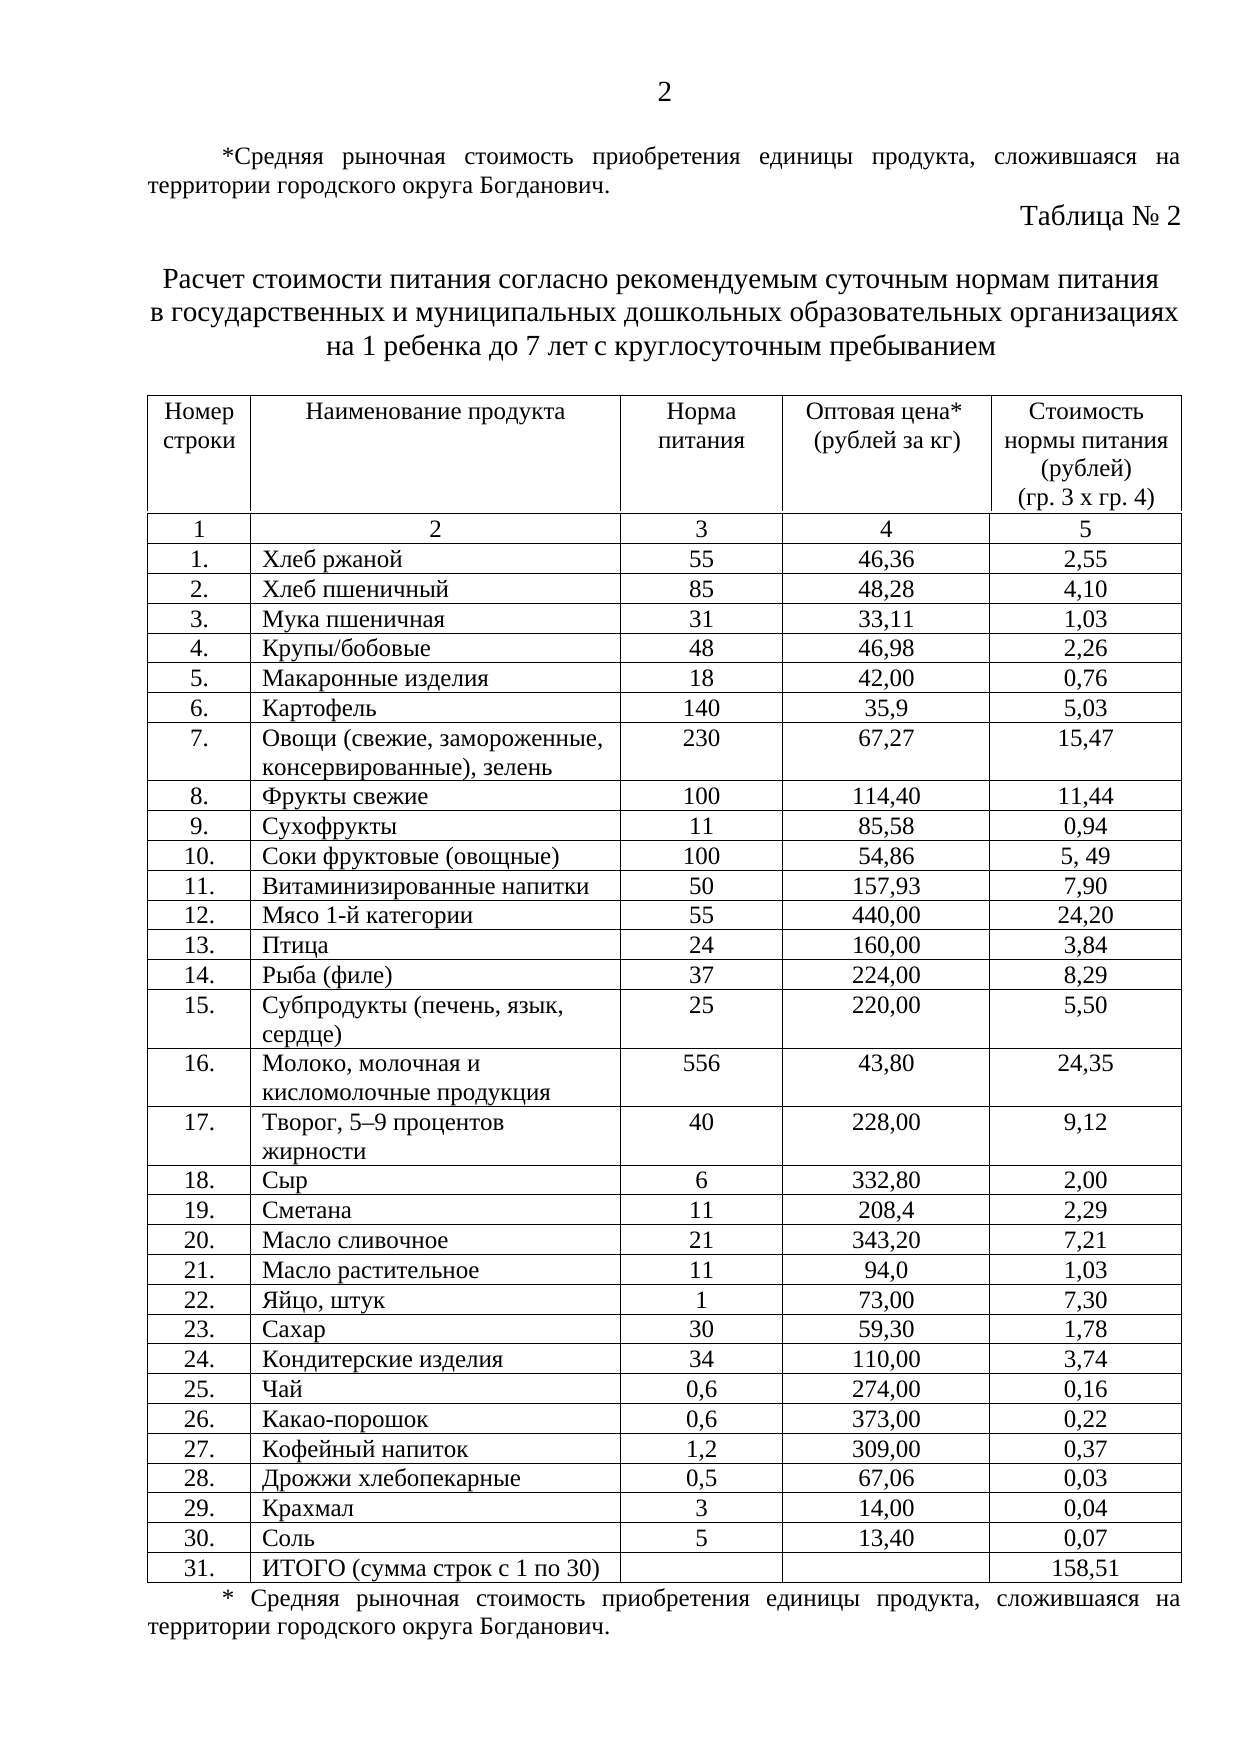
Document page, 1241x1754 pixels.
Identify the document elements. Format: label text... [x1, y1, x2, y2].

table_cell 230 [621, 723, 782, 780]
table_cell 0,04 [990, 1493, 1181, 1522]
table_cell 24,20 [990, 901, 1181, 929]
table_cell 1,78 [990, 1315, 1181, 1343]
table_cell 13. [148, 930, 250, 959]
table_cell 220,00 [783, 990, 989, 1047]
table_header 5 [990, 514, 1181, 543]
table_cell Творог, 5–9 процентов жирности [251, 1107, 620, 1164]
table_cell 5. [148, 663, 250, 692]
table_cell 7,21 [990, 1225, 1181, 1254]
table_cell Хлеб пшеничный [251, 574, 620, 603]
table_cell 13,40 [783, 1523, 989, 1552]
table_cell 9,12 [990, 1107, 1181, 1164]
table_cell 12. [148, 901, 250, 929]
table_cell 0,5 [621, 1464, 782, 1492]
table_cell 332,80 [783, 1166, 989, 1194]
table_cell 157,93 [783, 871, 989, 899]
table_header Стоимость нормы питания (рублей) (гр. 3 х гр. 4) [992, 396, 1181, 511]
table_cell 19. [148, 1195, 250, 1224]
table_cell Чай [251, 1374, 620, 1403]
table_cell 21 [621, 1225, 782, 1254]
table_cell 274,00 [783, 1374, 989, 1403]
table_cell Крупы/бобовые [251, 634, 620, 662]
table_cell 4. [148, 634, 250, 662]
table_cell Овощи (свежие, замороженные, консервированные), зелень [251, 723, 620, 780]
table_cell 9. [148, 811, 250, 840]
table_cell Соки фруктовые (овощные) [251, 841, 620, 870]
table_cell 25. [148, 1374, 250, 1403]
table_cell 48,28 [783, 574, 989, 603]
table_cell ИТОГО (сумма строк с 1 по 30) [251, 1553, 620, 1582]
table_cell 2,29 [990, 1195, 1181, 1224]
table_cell Мука пшеничная [251, 604, 620, 632]
table_cell Масло растительное [251, 1255, 620, 1284]
table_cell 37 [621, 960, 782, 989]
table_cell 25 [621, 990, 782, 1047]
table_cell 11. [148, 871, 250, 899]
table_cell 224,00 [783, 960, 989, 989]
table_cell 16. [148, 1049, 250, 1106]
table_cell Кофейный напиток [251, 1434, 620, 1462]
table_cell 0,6 [621, 1404, 782, 1433]
table_cell 7,90 [990, 871, 1181, 899]
table_cell 24 [621, 930, 782, 959]
table_cell Мясо 1-й категории [251, 901, 620, 929]
table_cell Дрожжи хлебопекарные [251, 1464, 620, 1492]
table_cell Масло сливочное [251, 1225, 620, 1254]
table_cell 46,36 [783, 544, 989, 573]
table_cell 6. [148, 693, 250, 722]
table_cell 5,03 [990, 693, 1181, 722]
table_cell Крахмал [251, 1493, 620, 1522]
table_cell Сахар [251, 1315, 620, 1343]
table_cell 3,74 [990, 1344, 1181, 1373]
table_cell Рыба (филе) [251, 960, 620, 989]
table_cell 15,47 [990, 723, 1181, 780]
table_cell 110,00 [783, 1344, 989, 1373]
text Расчет стоимости питания согласно рекомендуемым суточным нормам питания [148, 261, 1181, 294]
table_cell 3,84 [990, 930, 1181, 959]
table_header 1 [148, 514, 250, 543]
table_cell Соль [251, 1523, 620, 1552]
table_cell 228,00 [783, 1107, 989, 1164]
table_cell 0,22 [990, 1404, 1181, 1433]
table_cell 24,35 [990, 1049, 1181, 1106]
table_cell 4,10 [990, 574, 1181, 603]
table_cell 160,00 [783, 930, 989, 959]
table_cell 5 [621, 1523, 782, 1552]
table_cell 114,40 [783, 781, 989, 810]
table_cell 0,6 [621, 1374, 782, 1403]
table_cell 5, 49 [990, 841, 1181, 870]
table_cell 46,98 [783, 634, 989, 662]
table_cell 30 [621, 1315, 782, 1343]
table_cell 11 [621, 811, 782, 840]
table_cell 54,86 [783, 841, 989, 870]
table_cell 309,00 [783, 1434, 989, 1462]
table_cell 42,00 [783, 663, 989, 692]
table_cell 14. [148, 960, 250, 989]
table_cell Яйцо, штук [251, 1285, 620, 1313]
table_cell 1 [621, 1285, 782, 1313]
table_cell 556 [621, 1049, 782, 1106]
table_cell 67,27 [783, 723, 989, 780]
table_cell 8. [148, 781, 250, 810]
table_cell 208,4 [783, 1195, 989, 1224]
table_cell 0,37 [990, 1434, 1181, 1462]
table_cell 67,06 [783, 1464, 989, 1492]
table_cell Субпродукты (печень, язык, сердце) [251, 990, 620, 1047]
table_cell 24. [148, 1344, 250, 1373]
table_cell 3 [621, 1493, 782, 1522]
table_cell 15. [148, 990, 250, 1047]
table_cell 73,00 [783, 1285, 989, 1313]
table_cell 2,00 [990, 1166, 1181, 1194]
table_cell 94,0 [783, 1255, 989, 1284]
table_header Оптовая цена* (рублей за кг) [783, 396, 991, 511]
table_cell 158,51 [990, 1553, 1181, 1582]
table_cell Какао-порошок [251, 1404, 620, 1433]
table_header 2 [251, 514, 620, 543]
table_header 3 [621, 514, 782, 543]
table_cell 11,44 [990, 781, 1181, 810]
table_cell 29. [148, 1493, 250, 1522]
table_cell Сухофрукты [251, 811, 620, 840]
table_cell 28. [148, 1464, 250, 1492]
table_cell Сыр [251, 1166, 620, 1194]
table_cell 11 [621, 1195, 782, 1224]
table_cell Картофель [251, 693, 620, 722]
text * Средняя рыночная стоимость приобретения единицы продукта, сложившаяся на территории городского округа Богданович. [148, 1583, 1181, 1640]
table_cell 2,55 [990, 544, 1181, 573]
table_cell 0,94 [990, 811, 1181, 840]
table_header Наименование продукта [251, 396, 620, 511]
table_cell 100 [621, 841, 782, 870]
table_cell 0,16 [990, 1374, 1181, 1403]
table_cell 440,00 [783, 901, 989, 929]
table_cell 43,80 [783, 1049, 989, 1106]
table_cell Хлеб ржаной [251, 544, 620, 573]
table_cell 14,00 [783, 1493, 989, 1522]
table_cell 22. [148, 1285, 250, 1313]
table_cell 1,03 [990, 1255, 1181, 1284]
table_cell 31 [621, 604, 782, 632]
table_cell 34 [621, 1344, 782, 1373]
table_cell 373,00 [783, 1404, 989, 1433]
table_cell Кондитерские изделия [251, 1344, 620, 1373]
table_cell 48 [621, 634, 782, 662]
table_cell 18 [621, 663, 782, 692]
table_cell 3. [148, 604, 250, 632]
table_cell 31. [148, 1553, 250, 1582]
table_cell 23. [148, 1315, 250, 1343]
table_cell 11 [621, 1255, 782, 1284]
text *Средняя рыночная стоимость приобретения единицы продукта, сложившаяся на территории городского округа Богданович. [148, 141, 1181, 198]
table_cell Фрукты свежие [251, 781, 620, 810]
table_header Норма питания [621, 396, 782, 511]
table_cell 55 [621, 544, 782, 573]
table_cell 100 [621, 781, 782, 810]
table_cell 17. [148, 1107, 250, 1164]
table_cell Птица [251, 930, 620, 959]
table_cell 0,76 [990, 663, 1181, 692]
table_header 4 [783, 514, 989, 543]
table_cell 8,29 [990, 960, 1181, 989]
table_cell 1. [148, 544, 250, 573]
table_cell 6 [621, 1166, 782, 1194]
table_cell [783, 1553, 989, 1582]
table_cell 30. [148, 1523, 250, 1552]
table_cell 2,26 [990, 634, 1181, 662]
table_cell 26. [148, 1404, 250, 1433]
table_cell 21. [148, 1255, 250, 1284]
text Таблица № 2 [148, 198, 1181, 232]
table_cell 5,50 [990, 990, 1181, 1047]
table_cell 10. [148, 841, 250, 870]
table_cell Витаминизированные напитки [251, 871, 620, 899]
table_cell 7. [148, 723, 250, 780]
table_cell 85,58 [783, 811, 989, 840]
table_cell 343,20 [783, 1225, 989, 1254]
table_cell 20. [148, 1225, 250, 1254]
table_cell 55 [621, 901, 782, 929]
table_cell 0,07 [990, 1523, 1181, 1552]
text в государственных и муниципальных дошкольных образовательных организациях на 1 ребенка до 7 лет с круглосуточным пребыванием [148, 294, 1181, 361]
table_cell 33,11 [783, 604, 989, 632]
table_header Номер строки [148, 396, 250, 511]
table_cell 2. [148, 574, 250, 603]
table_cell 35,9 [783, 693, 989, 722]
table_cell 85 [621, 574, 782, 603]
table_cell 59,30 [783, 1315, 989, 1343]
table_cell 1,03 [990, 604, 1181, 632]
table_cell 50 [621, 871, 782, 899]
table_cell Макаронные изделия [251, 663, 620, 692]
table_cell 7,30 [990, 1285, 1181, 1313]
table_cell 1,2 [621, 1434, 782, 1462]
table_cell 27. [148, 1434, 250, 1462]
table_cell 140 [621, 693, 782, 722]
table_cell 40 [621, 1107, 782, 1164]
table_cell Молоко, молочная и кисломолочные продукция [251, 1049, 620, 1106]
table_cell [621, 1553, 782, 1582]
table_cell Сметана [251, 1195, 620, 1224]
table_cell 18. [148, 1166, 250, 1194]
table_cell 0,03 [990, 1464, 1181, 1492]
